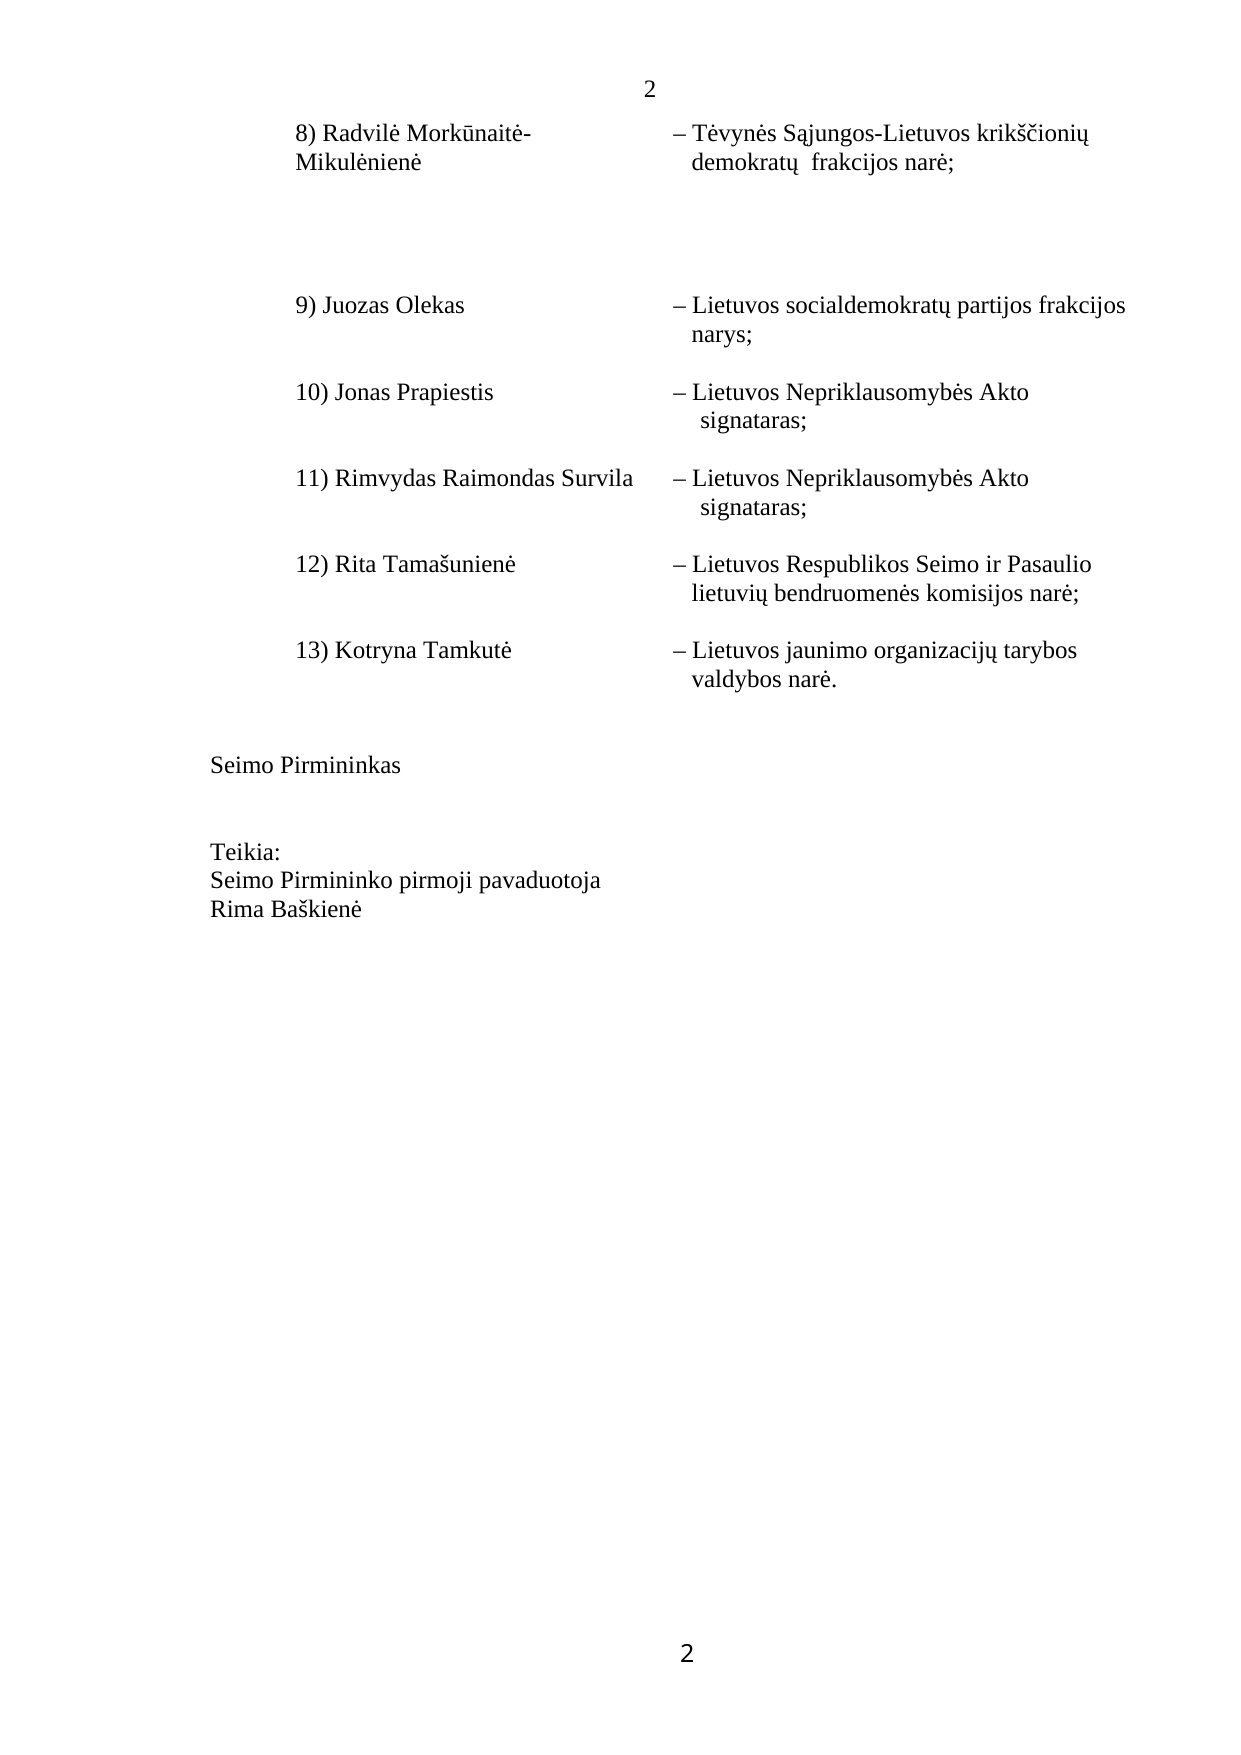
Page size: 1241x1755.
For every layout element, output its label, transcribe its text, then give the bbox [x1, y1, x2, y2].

table_cell 10) Jonas Prapiestis [221, 377, 662, 463]
table_cell 8) Radvilė Morkūnaitė-Mikulėnienė [221, 118, 662, 291]
table_cell – Lietuvos Nepriklausomybės Akto signataras; [662, 377, 1143, 463]
table_cell 11) Rimvydas Raimondas Survila [221, 463, 662, 549]
table_cell 9) Juozas Olekas [221, 291, 662, 377]
text Seimo Pirmininkas [210, 751, 1120, 779]
table_cell – Lietuvos socialdemokratų partijos frakcijos narys; [662, 291, 1143, 377]
table_cell 13) Kotryna Tamkutė [221, 636, 662, 693]
table_cell 12) Rita Tamašunienė [221, 549, 662, 636]
text Rima Baškienė [210, 894, 1120, 923]
table_cell – Lietuvos Nepriklausomybės Akto signataras; [662, 463, 1143, 549]
table_cell – Lietuvos Respublikos Seimo ir Pasaulio lietuvių bendruomenės komisijos narė; [662, 549, 1143, 636]
table_cell – Tėvynės Sąjungos-Lietuvos krikščionių demokratų frakcijos narė; [662, 118, 1143, 291]
text Seimo Pirmininko pirmoji pavaduotoja [210, 866, 1120, 894]
table_cell – Lietuvos jaunimo organizacijų tarybos valdybos narė. [662, 636, 1143, 693]
text Teikia: [210, 837, 1120, 866]
